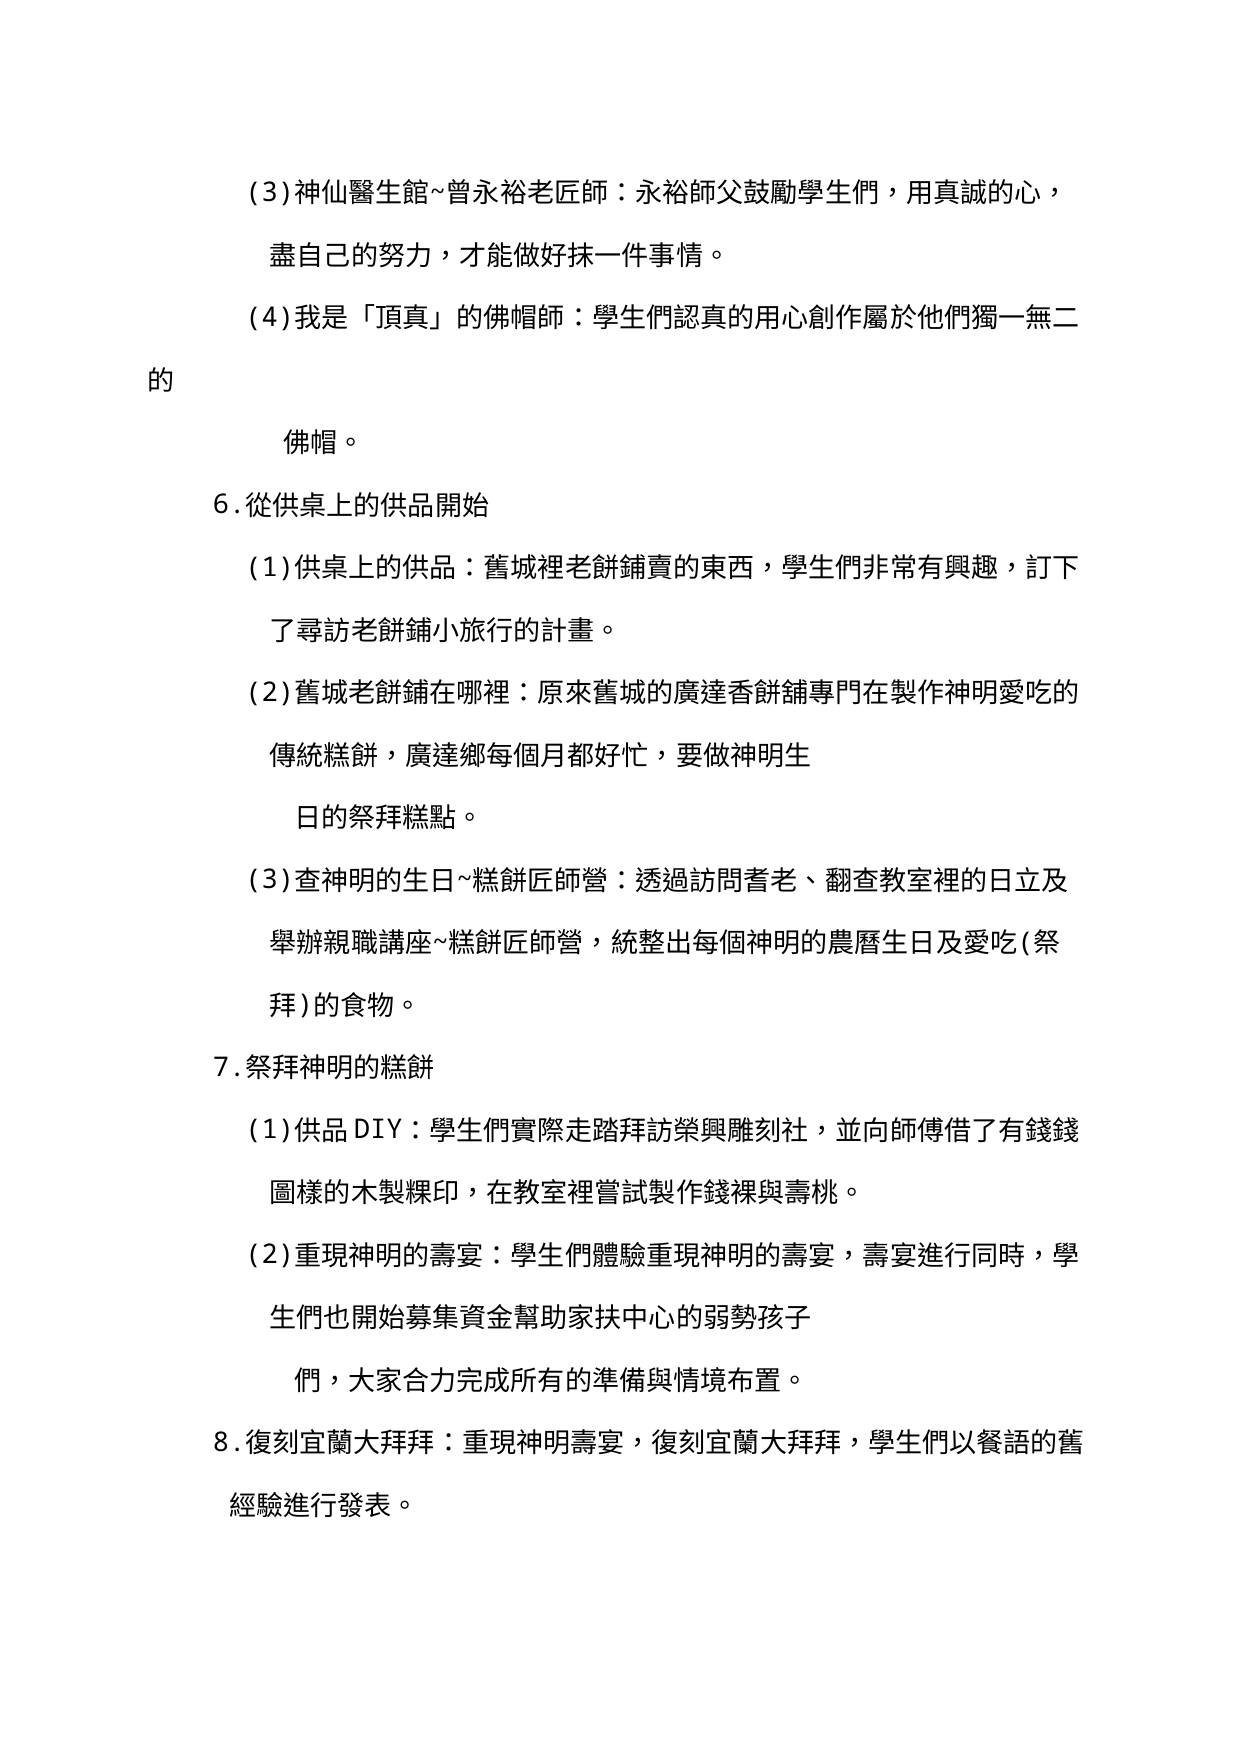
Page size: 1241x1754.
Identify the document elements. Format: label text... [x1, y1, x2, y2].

text (1)供品DIY：學生們實際走踏拜訪榮興雕刻社，並向師傅借了有錢錢圖樣的木製粿印，在教室裡嘗試製作錢裸與壽桃。 [148, 1087, 1092, 1212]
text 們，大家合力完成所有的準備與情境布置。 [148, 1337, 1092, 1399]
text 7.祭拜神明的糕餅 [148, 1024, 1092, 1087]
text (3)神仙醫生館~曾永裕老匠師：永裕師父鼓勵學生們，用真誠的心，盡自己的努力，才能做好抹一件事情。 [148, 149, 1092, 274]
text 6.從供桌上的供品開始 [148, 462, 1092, 524]
text (2)舊城老餅鋪在哪裡：原來舊城的廣達香餅舖專門在製作神明愛吃的傳統糕餅，廣達鄉每個月都好忙，要做神明生 [148, 649, 1092, 774]
text (2)重現神明的壽宴：學生們體驗重現神明的壽宴，壽宴進行同時，學生們也開始募集資金幫助家扶中心的弱勢孩子 [148, 1212, 1092, 1337]
text 8.復刻宜蘭大拜拜：重現神明壽宴，復刻宜蘭大拜拜，學生們以餐語的舊經驗進行發表。 [148, 1399, 1092, 1524]
text (1)供桌上的供品：舊城裡老餅鋪賣的東西，學生們非常有興趣，訂下了尋訪老餅鋪小旅行的計畫。 [148, 524, 1092, 649]
text (4)我是「頂真」的佛帽師：學生們認真的用心創作屬於他們獨一無二的 [148, 274, 1092, 399]
text 佛帽。 [148, 399, 1092, 462]
text 日的祭拜糕點。 [148, 774, 1092, 837]
text (3)查神明的生日~糕餅匠師營：透過訪問耆老、翻查教室裡的日立及舉辦親職講座~糕餅匠師營，統整出每個神明的農曆生日及愛吃(祭拜)的食物。 [148, 837, 1092, 1024]
